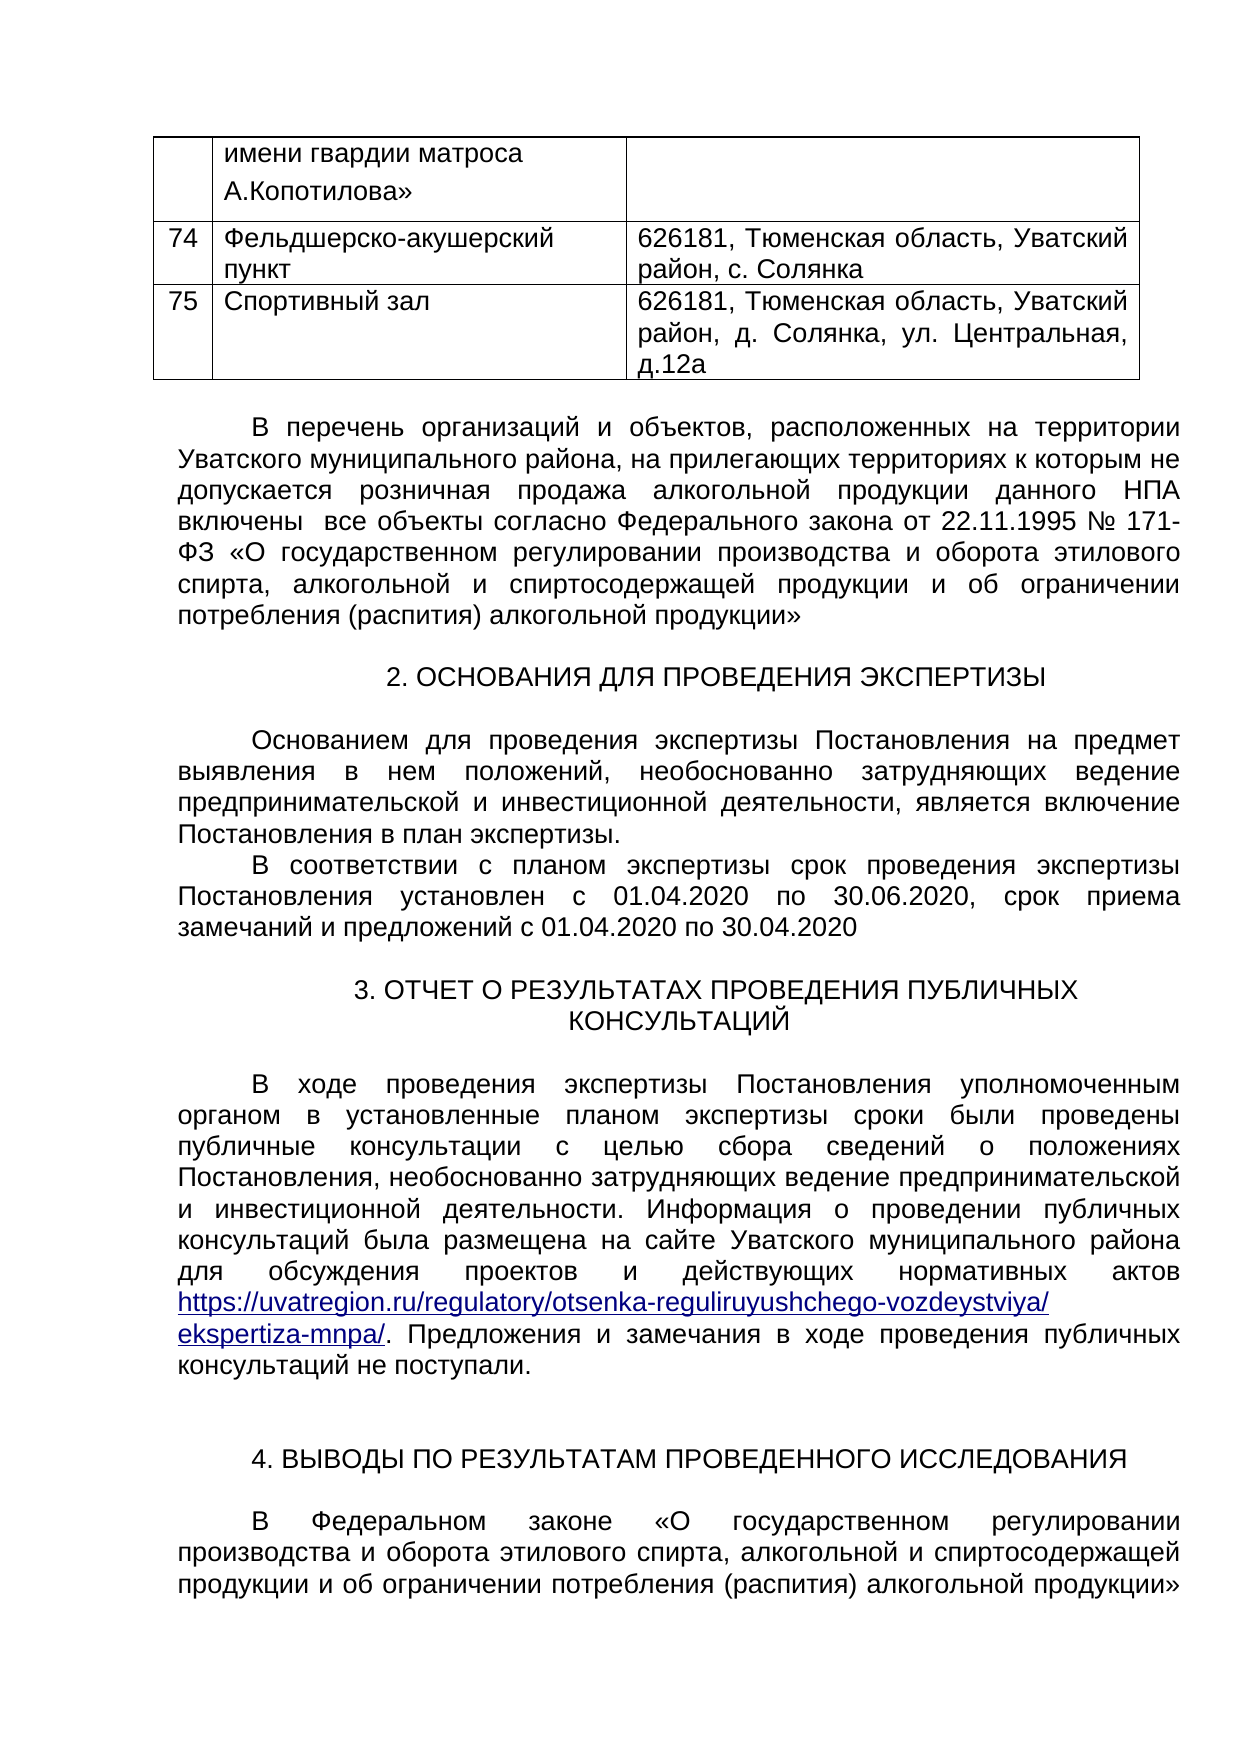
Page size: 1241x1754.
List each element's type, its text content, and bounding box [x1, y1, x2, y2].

table_cell 75 [154, 285, 212, 379]
text Основанием для проведения экспертизы Постановления на предмет выявления в нем положений, необоснованно затрудняющих ведение предпринимательской и инвестиционной деятельности, является включение Постановления в план экспертизы. [177, 724, 1181, 849]
text В ходе проведения экспертизы Постановления уполномоченным органом в установленные планом экспертизы сроки были проведены публичные консультации с целью сбора сведений о положениях Постановления, необоснованно затрудняющих ведение предпринимательской и инвестиционной деятельности. Информация о проведении публичных консультаций была размещена на сайте Уватского муниципального района для обсуждения проектов и действующих нормативных актов https://uvatregion.ru/regulatory/otsenka-reguliruyushchego-vozdeystviya/ekspertiza-mnpa/. Предложения и замечания в ходе проведения публичных консультаций не поступали. [177, 1068, 1181, 1380]
text 3. ОТЧЕТ О РЕЗУЛЬТАТАХ ПРОВЕДЕНИЯ ПУБЛИЧНЫХ КОНСУЛЬТАЦИЙ [177, 974, 1181, 1036]
table_cell Фельдшерско-акушерский пункт [213, 222, 223, 284]
table_cell «Солянская основная общеобразовательная школа»- филиал МАОУ «Демьянская средняя общеобразовательная школа имени гвардии матроса А.Копотилова» [213, 138, 626, 221]
table_cell 74 [154, 222, 212, 284]
text 4. ВЫВОДЫ ПО РЕЗУЛЬТАТАМ ПРОВЕДЕННОГО ИССЛЕДОВАНИЯ [177, 1443, 1181, 1474]
table_cell [627, 138, 1139, 221]
text 2. ОСНОВАНИЯ ДЛЯ ПРОВЕДЕНИЯ ЭКСПЕРТИЗЫ [177, 661, 1181, 693]
table_cell Фельдшерско-акушерский пункт [615, 222, 626, 284]
table_cell Спортивный зал [213, 285, 626, 379]
table_cell [154, 138, 212, 221]
text В Федеральном законе «О государственном регулировании производства и оборота этилового спирта, алкогольной и спиртосодержащей продукции и об ограничении потребления (распития) алкогольной продукции» [177, 1505, 1181, 1599]
text В соответствии с планом экспертизы срок проведения экспертизы Постановления установлен с 01.04.2020 по 30.06.2020, срок приема замечаний и предложений с 01.04.2020 по 30.04.2020 [177, 849, 1181, 943]
text В перечень организаций и объектов, расположенных на территории Уватского муниципального района, на прилегающих территориях к которым не допускается розничная продажа алкогольной продукции данного НПА включены все объекты согласно Федерального закона от 22.11.1995 № 171-ФЗ «О государственном регулировании производства и оборота этилового спирта, алкогольной и спиртосодержащей продукции и об ограничении потребления (распития) алкогольной продукции» [177, 411, 1181, 630]
